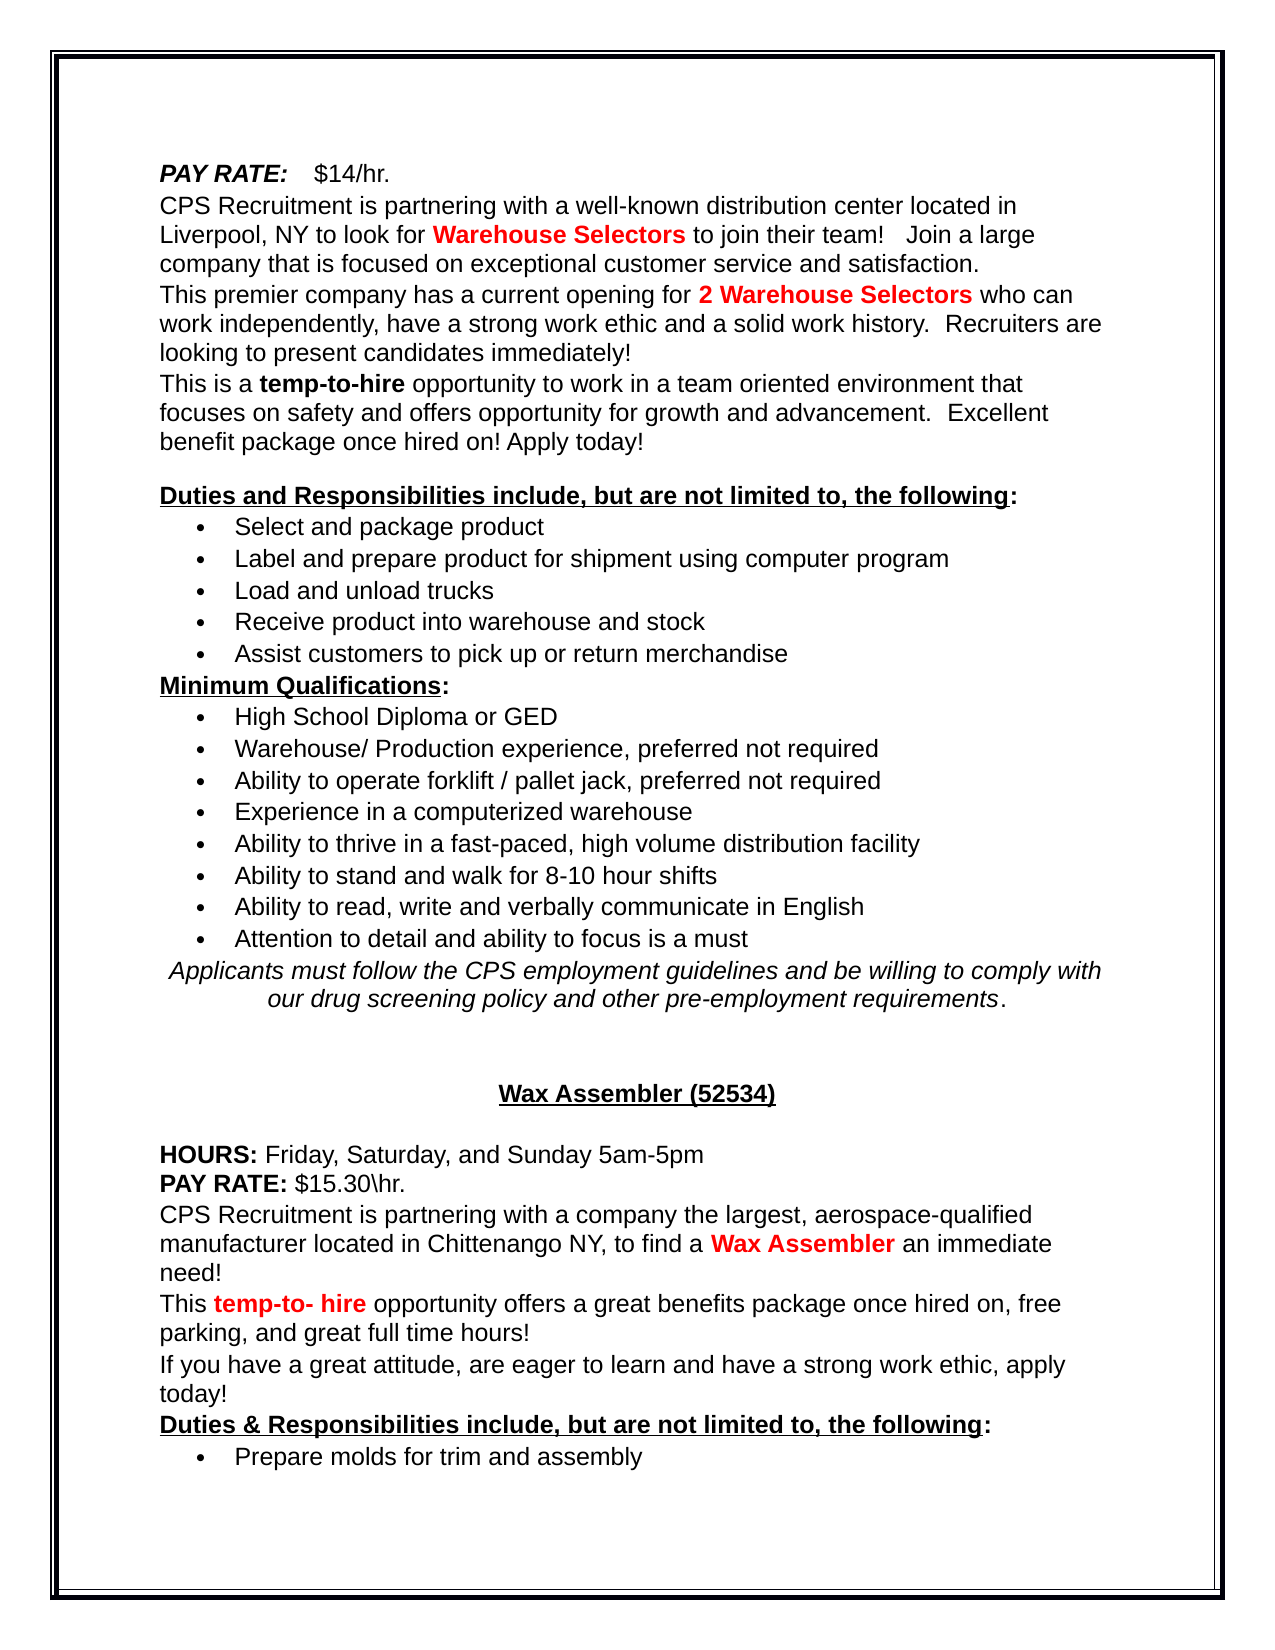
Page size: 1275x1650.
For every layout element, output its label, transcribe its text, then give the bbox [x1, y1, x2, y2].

text Duties & Responsibilities include, but are not limited to, the following: [159, 1410, 1114, 1439]
list Label and prepare product for shipment using computer program [197, 544, 1114, 573]
text Duties and Responsibilities include, but are not limited to, the following: [159, 481, 1114, 509]
list Experience in a computerized warehouse [197, 797, 1114, 826]
list Attention to detail and ability to focus is a must [197, 924, 1114, 953]
list Ability to stand and walk for 8-10 hour shifts [197, 861, 1114, 889]
text CPS Recruitment is partnering with a company the largest, aerospace-qualified manufacturer located in Chittenango NY, to find a Wax Assembler an immediate need! [159, 1200, 1114, 1286]
list High School Diploma or GED [197, 702, 1114, 731]
text This temp-to- hire opportunity offers a great benefits package once hired on, free parking, and great full time hours! [159, 1289, 1114, 1347]
text PAY RATE: $14/hr. [159, 159, 1114, 188]
text HOURS: Friday, Saturday, and Sunday 5am-5pm PAY RATE: $15.30\hr. [159, 1111, 1114, 1197]
list Load and unload trucks [197, 576, 1114, 604]
text This is a temp-to-hire opportunity to work in a team oriented environment that focuses on safety and offers opportunity for growth and advancement. Excellent benefit package once hired on! Apply today! [159, 369, 1114, 456]
list Receive product into warehouse and stock [197, 607, 1114, 636]
list Warehouse/ Production experience, preferred not required [197, 734, 1114, 763]
text This premier company has a current opening for 2 Warehouse Selectors who can work independently, have a strong work ethic and a solid work history. Recruiters are looking to present candidates immediately! [159, 280, 1114, 366]
text Wax Assembler (52534) [159, 1079, 1114, 1108]
text CPS Recruitment is partnering with a well-known distribution center located in Liverpool, NY to look for Warehouse Selectors to join their team! Join a large company that is focused on exceptional customer service and satisfaction. [159, 191, 1114, 277]
list Ability to operate forklift / pallet jack, preferred not required [197, 766, 1114, 794]
list Ability to thrive in a fast-paced, high volume distribution facility [197, 829, 1114, 858]
text Applicants must follow the CPS employment guidelines and be willing to comply with our drug screening policy and other pre-employment requirements. [159, 956, 1114, 1013]
list Select and package product [197, 512, 1114, 541]
text If you have a great attitude, are eager to learn and have a strong work ethic, apply today! [159, 1350, 1114, 1407]
list Ability to read, write and verbally communicate in English [197, 892, 1114, 921]
list Prepare molds for trim and assembly [197, 1442, 1114, 1471]
text Minimum Qualifications: [159, 671, 1114, 699]
list Assist customers to pick up or return merchandise [197, 639, 1114, 668]
